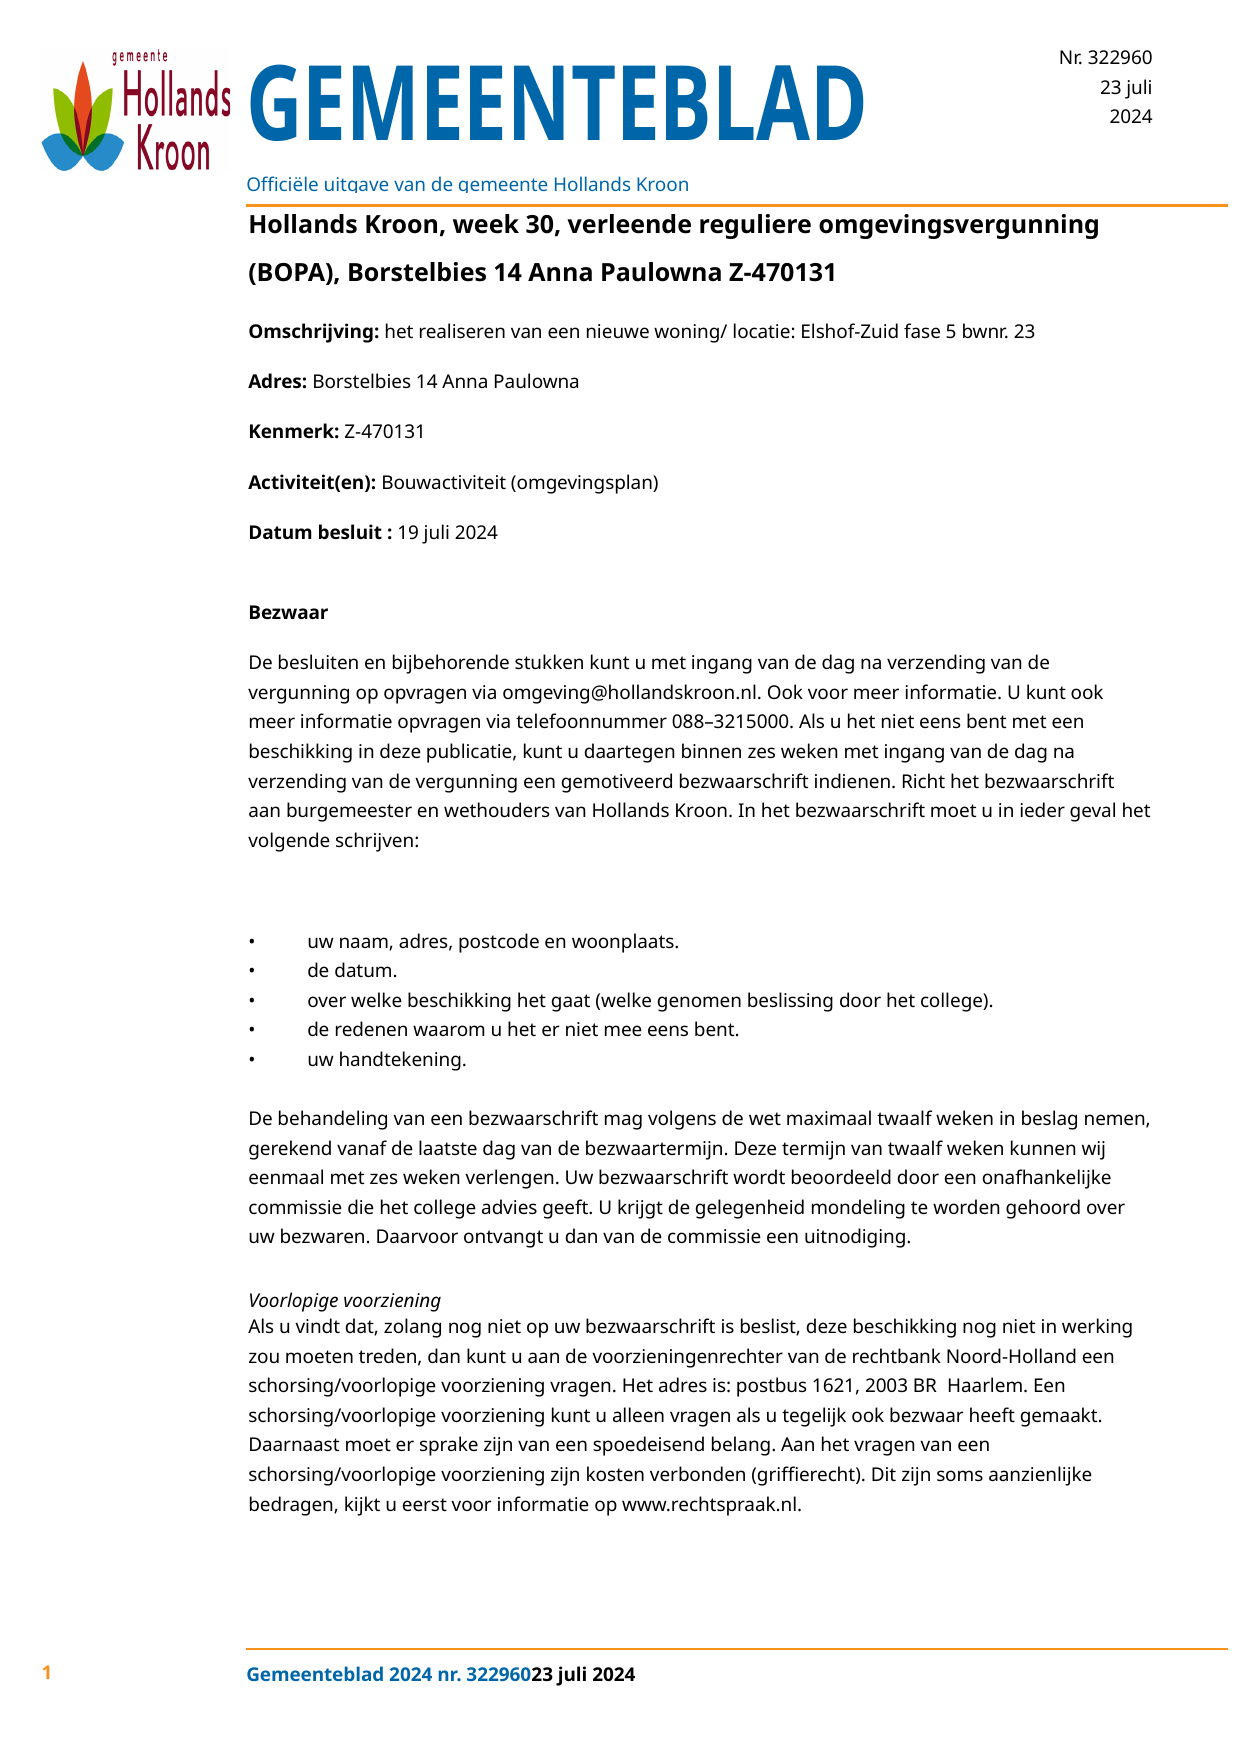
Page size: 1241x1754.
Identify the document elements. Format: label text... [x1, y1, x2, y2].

text Bezwaar [248, 599, 1152, 625]
text Adres: Borstelbies 14 Anna Paulowna [248, 368, 1152, 394]
text De besluiten en bijbehorende stukken kunt u met ingang van de dag na verzending van de vergunning op opvragen via omgeving@hollandskroon.nl. Ook voor meer informatie. U kunt ook meer informatie opvragen via telefoonnummer 088–3215000. Als u het niet eens bent met een beschikking in deze publicatie, kunt u daartegen binnen zes weken met ingang van de dag na verzending van de vergunning een gemotiveerd bezwaarschrift indienen. Richt het bezwaarschrift aan burgemeester en wethouders van Hollands Kroon. In het bezwaarschrift moet u in ieder geval het volgende schrijven: [248, 649, 1152, 853]
text Datum besluit : 19 juli 2024 [248, 519, 1152, 545]
list de redenen waarom u het er niet mee eens bent. [248, 1017, 1152, 1042]
list de datum. [248, 957, 1152, 983]
picture [41, 47, 231, 172]
text Kenmerk: Z-470131 [248, 419, 1152, 444]
text Voorlopige voorziening [248, 1288, 1152, 1313]
text Activiteit(en): Bouwactiviteit (omgevingsplan) [248, 469, 1152, 495]
text Omschrijving: het realiseren van een nieuwe woning/ locatie: Elshof-Zuid fase 5 bwnr. 23 [248, 318, 1152, 344]
table_header [248, 570, 700, 596]
text De behandeling van een bezwaarschrift mag volgens de wet maximaal twaalf weken in beslag nemen, gerekend vanaf de laatste dag van de bezwaartermijn. Deze termijn van twaalf weken kunnen wij eenmaal met zes weken verlengen. Uw bezwaarschrift wordt beoordeeld door een onafhankelijke commissie die het college advies geeft. U krijgt de gelegenheid mondeling te worden gehoord over uw bezwaren. Daarvoor ontvangt u dan van de commissie een uitnodiging. [248, 1105, 1152, 1249]
list over welke beschikking het gaat (welke genomen beslissing door het college). [248, 987, 1152, 1013]
text Als u vindt dat, zolang nog niet op uw bezwaarschrift is beslist, deze beschikking nog niet in werking zou moeten treden, dan kunt u aan de voorzieningenrechter van de rechtbank Noord-Holland een schorsing/voorlopige voorziening vragen. Het adres is: postbus 1621, 2003 BR Haarlem. Een schorsing/voorlopige voorziening kunt u alleen vragen als u tegelijk ook bezwaar heeft gemaakt. Daarnaast moet er sprake zijn van een spoedeisend belang. Aan het vragen van een schorsing/voorlopige voorziening zijn kosten verbonden (griffierecht). Dit zijn soms aanzienlijke bedragen, kijkt u eerst voor informatie op www.rechtspraak.nl. [248, 1313, 1152, 1517]
list uw naam, adres, postcode en woonplaats. [248, 928, 1152, 953]
list uw handtekening. [248, 1046, 1152, 1072]
table_header [700, 570, 1152, 596]
text Hollands Kroon, week 30, verleende reguliere omgevingsvergunning (BOPA), Borstelbies 14 Anna Paulowna Z-470131 [248, 207, 1152, 288]
